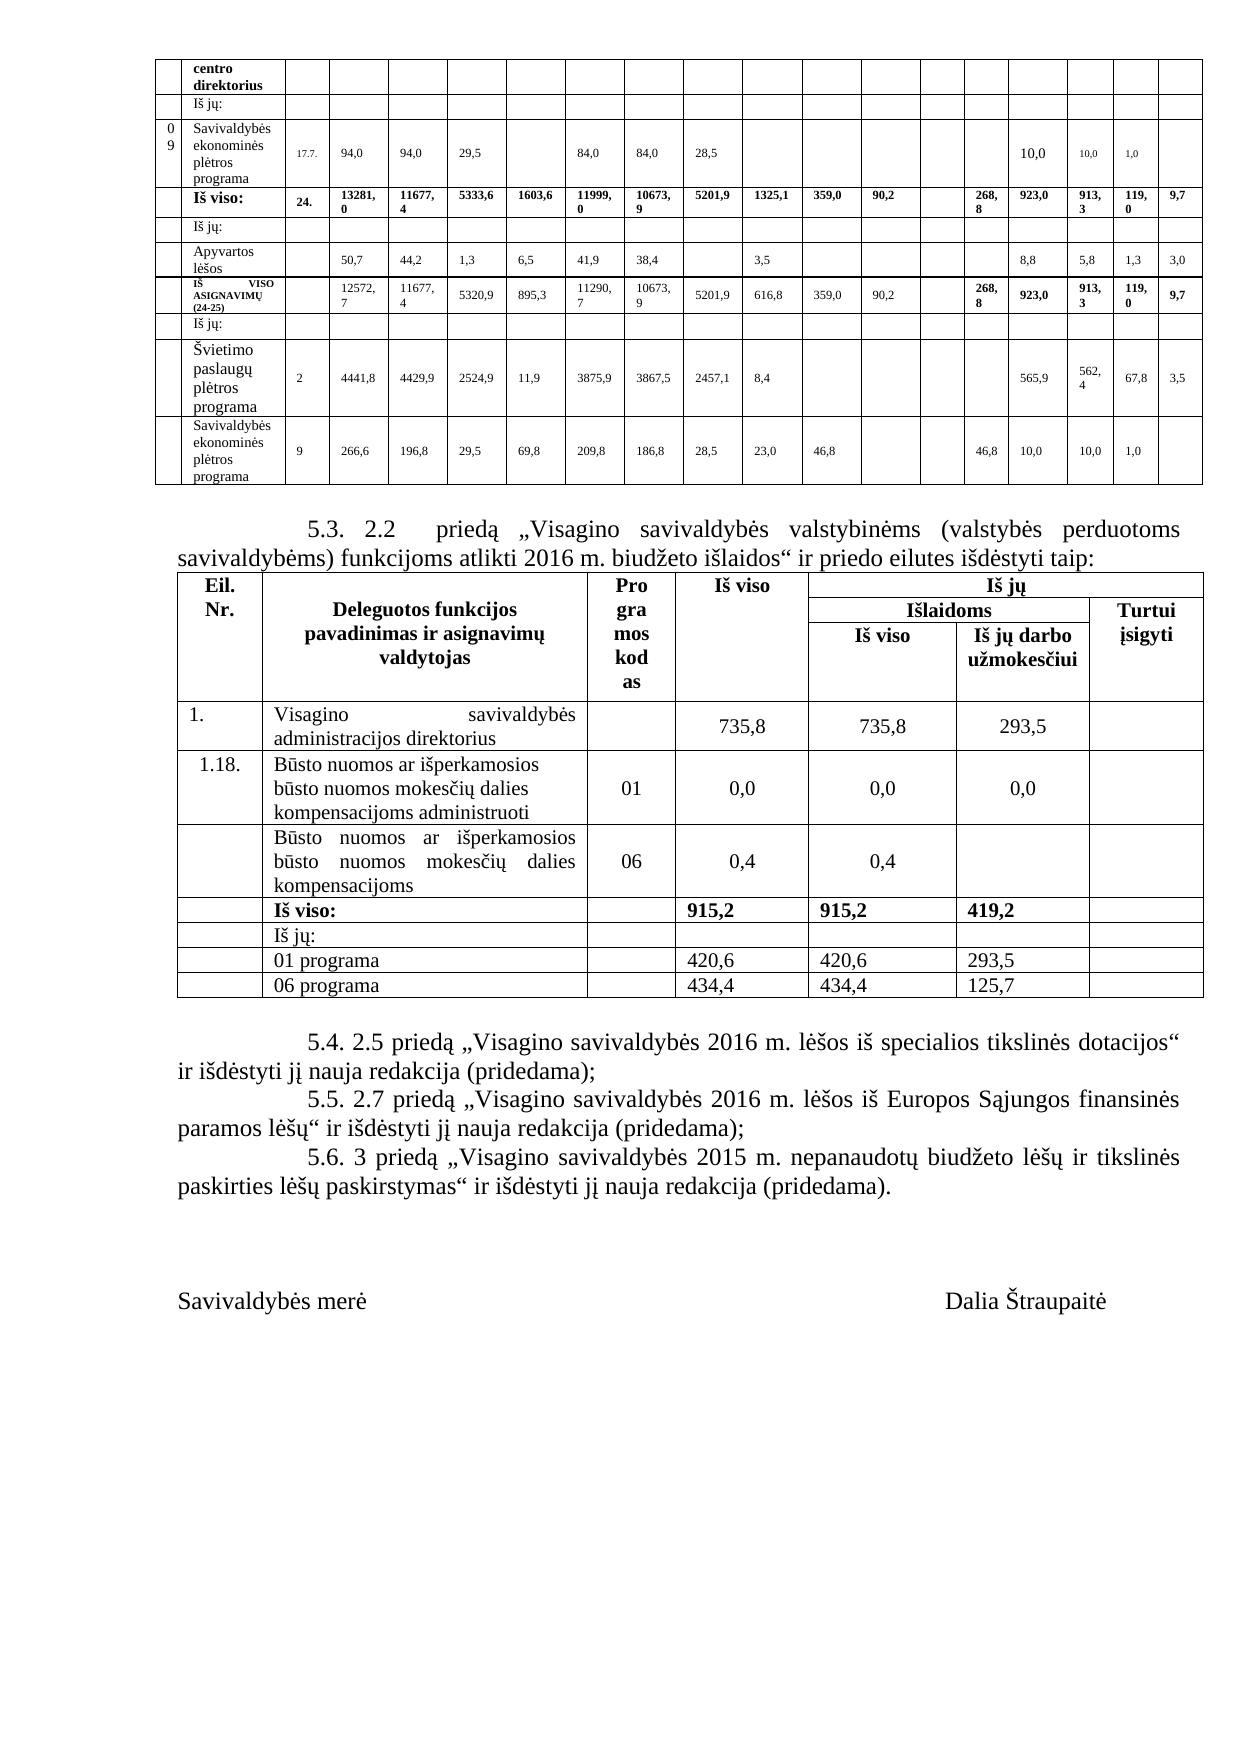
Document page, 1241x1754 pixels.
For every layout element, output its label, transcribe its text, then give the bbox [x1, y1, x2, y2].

table_cell [625, 60, 683, 94]
table_cell 9 [286, 417, 329, 484]
table_cell [1090, 948, 1203, 972]
table_cell 94,0 [389, 120, 447, 187]
table_cell 10673,9 [625, 278, 683, 313]
table_cell [1090, 923, 1203, 947]
table_cell 46,8 [803, 417, 861, 484]
table_cell 0,0 [676, 751, 808, 824]
table_cell [921, 95, 964, 119]
table_cell 293,5 [957, 948, 1089, 972]
table_cell [507, 95, 565, 119]
table_cell [588, 948, 675, 972]
table_cell 06 programa [263, 973, 587, 997]
table_cell 1,3 [448, 243, 506, 276]
table_cell Iš viso: [182, 188, 285, 217]
table_cell [965, 95, 1008, 119]
table_cell 06 [588, 825, 675, 897]
table_cell Iš jų: [182, 95, 285, 119]
table_cell Švietimo paslaugų plėtros programa [182, 340, 285, 416]
table_cell 186,8 [625, 417, 683, 484]
table_cell 44,2 [389, 243, 447, 276]
table_cell [1159, 314, 1202, 338]
table_cell [862, 243, 920, 276]
table_cell 434,4 [809, 973, 956, 997]
table_cell 10,0 [1009, 120, 1067, 187]
table_cell [862, 218, 920, 242]
table_cell [1114, 60, 1158, 94]
table_cell 69,8 [507, 417, 565, 484]
table_cell [684, 314, 742, 338]
table_cell [676, 923, 808, 947]
table_cell [803, 340, 861, 416]
table_cell 10673,9 [625, 188, 683, 217]
table_cell [957, 923, 1089, 947]
table_cell 562,4 [1068, 340, 1113, 416]
table_cell [389, 60, 447, 94]
table_cell 24. [286, 188, 329, 217]
table_cell 4441,8 [330, 340, 388, 416]
table_cell [1009, 95, 1067, 119]
table_cell 84,0 [566, 120, 624, 187]
table_cell 895,3 [507, 278, 565, 313]
table_cell [965, 340, 1008, 416]
table_cell [1114, 218, 1158, 242]
table_cell [566, 95, 624, 119]
table_cell 125,7 [957, 973, 1089, 997]
table_cell [156, 218, 181, 242]
table_header Iš viso [676, 573, 808, 701]
table_cell 67,8 [1114, 340, 1158, 416]
table_cell [921, 243, 964, 276]
table_cell 565,9 [1009, 340, 1067, 416]
table_cell [448, 60, 506, 94]
table_cell [965, 243, 1008, 276]
table_cell [862, 340, 920, 416]
table_cell 1.18. [178, 751, 262, 824]
table_cell [921, 120, 964, 187]
table_cell 359,0 [803, 188, 861, 217]
table_cell [625, 314, 683, 338]
table_cell 8,4 [743, 340, 802, 416]
table_cell 41,9 [566, 243, 624, 276]
table_cell [743, 218, 802, 242]
table_cell 38,4 [625, 243, 683, 276]
table_cell Išlaidoms [809, 598, 1089, 622]
table_cell Visagino savivaldybės administracijos direktorius [263, 702, 587, 750]
table_cell 9,7 [1159, 188, 1202, 217]
table_cell 23,0 [743, 417, 802, 484]
table_cell [684, 243, 742, 276]
table_cell [965, 60, 1008, 94]
table_cell [330, 218, 388, 242]
table_cell 1,0 [1114, 120, 1158, 187]
table_cell [1159, 95, 1202, 119]
table_cell [286, 218, 329, 242]
table_cell [921, 314, 964, 338]
table_cell 17.7. [286, 120, 329, 187]
table_cell [389, 218, 447, 242]
table_cell 94,0 [330, 120, 388, 187]
table_cell Būsto nuomos ar išperkamosios būsto nuomos mokesčių dalies kompensacijoms administruoti [263, 751, 587, 824]
table_cell 913,3 [1068, 188, 1113, 217]
table_cell [286, 314, 329, 338]
table_cell [921, 188, 964, 217]
table_cell 90,2 [862, 188, 920, 217]
table_cell [809, 923, 956, 947]
table_cell [684, 218, 742, 242]
table_cell [566, 218, 624, 242]
table_cell [178, 973, 262, 997]
table_cell [862, 314, 920, 338]
table_cell [507, 314, 565, 338]
table_cell IŠ VISO ASIGNAVIMŲ (24-25) [182, 278, 285, 313]
table_cell [156, 60, 181, 94]
table_cell [1090, 751, 1203, 824]
table_cell [156, 188, 181, 217]
table_cell [156, 314, 181, 338]
table_cell [1090, 898, 1203, 922]
table_cell 11999,0 [566, 188, 624, 217]
table_cell [1159, 60, 1202, 94]
table_cell Iš viso: [263, 898, 587, 922]
table_cell [286, 278, 329, 313]
table_cell [803, 60, 861, 94]
table_cell [507, 60, 565, 94]
table_cell [743, 95, 802, 119]
text 5.4. 2.5 priedą „Visagino savivaldybės 2016 m. lėšos iš specialios tikslinės dotacijos“ ir išdėstyti jį nauja redakcija (pridedama); [177, 1027, 1181, 1084]
table_cell Būsto nuomos ar išperkamosios būsto nuomos mokesčių dalies kompensacijoms [263, 825, 587, 897]
table_cell 0,0 [809, 751, 956, 824]
table_cell [921, 278, 964, 313]
table_cell 913,3 [1068, 278, 1113, 313]
table_cell [156, 278, 181, 313]
table_cell 90,2 [862, 278, 920, 313]
table_cell [803, 243, 861, 276]
table_cell 923,0 [1009, 188, 1067, 217]
table_cell [1009, 314, 1067, 338]
table_cell 2524,9 [448, 340, 506, 416]
table_cell 196,8 [389, 417, 447, 484]
table_cell 10,0 [1009, 417, 1067, 484]
table_cell [965, 120, 1008, 187]
table_cell 3867,5 [625, 340, 683, 416]
table_cell 46,8 [965, 417, 1008, 484]
table_cell [1090, 825, 1203, 897]
table_cell [156, 95, 181, 119]
table_cell [448, 218, 506, 242]
table_header Programos kodas [588, 573, 675, 701]
table_cell [1068, 95, 1113, 119]
table_cell [507, 120, 565, 187]
table_cell 28,5 [684, 417, 742, 484]
table_cell 11677,4 [389, 188, 447, 217]
table_cell 01 programa [263, 948, 587, 972]
table_cell 266,6 [330, 417, 388, 484]
table_cell 10,0 [1068, 417, 1113, 484]
table_cell 735,8 [809, 702, 956, 750]
table_cell [743, 60, 802, 94]
table_cell [803, 218, 861, 242]
table_cell 268,8 [965, 278, 1008, 313]
table_cell Iš jų: [263, 923, 587, 947]
table_cell [178, 825, 262, 897]
table_cell [507, 218, 565, 242]
table_cell [1009, 218, 1067, 242]
table_cell [286, 243, 329, 276]
table_cell [286, 95, 329, 119]
table_cell [566, 60, 624, 94]
table_cell [1068, 314, 1113, 338]
table_cell [743, 314, 802, 338]
table_cell Savivaldybės ekonominės plėtros programa [182, 120, 285, 187]
table_cell 12572,7 [330, 278, 388, 313]
table_cell [178, 898, 262, 922]
table_cell 268,8 [965, 188, 1008, 217]
table_cell Iš jų: [182, 314, 285, 338]
table_cell 84,0 [625, 120, 683, 187]
table_cell 11290,7 [566, 278, 624, 313]
table_cell [448, 314, 506, 338]
table_cell [330, 314, 388, 338]
table_cell [566, 314, 624, 338]
table_cell 10,0 [1068, 120, 1113, 187]
table_cell [1114, 314, 1158, 338]
table_cell 6,5 [507, 243, 565, 276]
table_cell [921, 340, 964, 416]
table_cell 11,9 [507, 340, 565, 416]
table_cell 359,0 [803, 278, 861, 313]
table_cell 1,0 [1114, 417, 1158, 484]
table_cell [1159, 218, 1202, 242]
table_cell 119,0 [1114, 188, 1158, 217]
table_cell Iš viso [809, 623, 956, 701]
table_cell 923,0 [1009, 278, 1067, 313]
table_cell 1603,6 [507, 188, 565, 217]
table_cell 5333,6 [448, 188, 506, 217]
table_cell [178, 923, 262, 947]
table_header Eil. Nr. [178, 573, 262, 701]
text Savivaldybės merė Dalia Štraupaitė [177, 1286, 1181, 1314]
table_cell 29,5 [448, 417, 506, 484]
table_cell 9,7 [1159, 278, 1202, 313]
table_cell 4429,9 [389, 340, 447, 416]
table_cell [178, 948, 262, 972]
table_cell [1068, 60, 1113, 94]
table_cell 0,0 [957, 751, 1089, 824]
table_cell [743, 120, 802, 187]
table_cell [389, 95, 447, 119]
table_cell Savivaldybės ekonominės plėtros programa [182, 417, 285, 484]
table_cell [286, 60, 329, 94]
table_cell 2 [286, 340, 329, 416]
text 5.6. 3 priedą „Visagino savivaldybės 2015 m. nepanaudotų biudžeto lėšų ir tikslinės paskirties lėšų paskirstymas“ ir išdėstyti jį nauja redakcija (pridedama). [177, 1142, 1181, 1199]
table_cell Iš jų darbo užmokesčiui [957, 623, 1089, 701]
table_cell 915,2 [676, 898, 808, 922]
table_cell 616,8 [743, 278, 802, 313]
text 5.3. 2.2 priedą „Visagino savivaldybės valstybinėms (valstybės perduotoms savivaldybėms) funkcijoms atlikti 2016 m. biudžeto išlaidos“ ir priedo eilutes išdėstyti taip: [177, 514, 1181, 572]
table_cell [957, 825, 1089, 897]
table_cell 420,6 [809, 948, 956, 972]
table_cell [448, 95, 506, 119]
table_cell 3,5 [743, 243, 802, 276]
table_cell [1159, 120, 1202, 187]
table_cell 11677,4 [389, 278, 447, 313]
table_cell 209,8 [566, 417, 624, 484]
table_cell [330, 95, 388, 119]
table_cell [156, 417, 181, 484]
table_cell 50,7 [330, 243, 388, 276]
table_cell [862, 60, 920, 94]
table_cell [156, 243, 181, 276]
table_cell 8,8 [1009, 243, 1067, 276]
table_header Iš jų [809, 573, 1203, 597]
table_cell [588, 923, 675, 947]
table_cell centro direktorius [182, 60, 285, 94]
table_cell 419,2 [957, 898, 1089, 922]
table_cell 13281,0 [330, 188, 388, 217]
table_cell 5320,9 [448, 278, 506, 313]
table_cell [965, 314, 1008, 338]
table_cell [1159, 417, 1202, 484]
table_cell 3875,9 [566, 340, 624, 416]
table_cell [156, 340, 181, 416]
table_cell 5,8 [1068, 243, 1113, 276]
table_cell 1,3 [1114, 243, 1158, 276]
table_cell [1068, 218, 1113, 242]
table_cell [588, 898, 675, 922]
table_cell [921, 60, 964, 94]
table_cell 119,0 [1114, 278, 1158, 313]
table_cell 0,4 [809, 825, 956, 897]
table_cell [625, 95, 683, 119]
table_cell Iš jų: [182, 218, 285, 242]
table_cell [803, 314, 861, 338]
table_cell 420,6 [676, 948, 808, 972]
table_cell [862, 417, 920, 484]
table_cell [330, 60, 388, 94]
table_cell [588, 973, 675, 997]
table_cell 5201,9 [684, 278, 742, 313]
table_cell 2457,1 [684, 340, 742, 416]
table_cell [625, 218, 683, 242]
table_cell 29,5 [448, 120, 506, 187]
table_cell [1009, 60, 1067, 94]
table_cell 915,2 [809, 898, 956, 922]
table_cell [684, 95, 742, 119]
table_cell Apyvartos lėšos [182, 243, 285, 276]
table_cell 5201,9 [684, 188, 742, 217]
table_cell [1090, 702, 1203, 750]
table_cell [921, 218, 964, 242]
table_cell 735,8 [676, 702, 808, 750]
table_cell [862, 95, 920, 119]
table_header Deleguotos funkcijos pavadinimas ir asignavimų valdytojas [263, 573, 587, 701]
table_cell [803, 95, 861, 119]
table_cell 3,5 [1159, 340, 1202, 416]
table_cell [1114, 95, 1158, 119]
table_cell 09 [156, 120, 181, 187]
table_cell 434,4 [676, 973, 808, 997]
table_cell [921, 417, 964, 484]
table_cell Turtui įsigyti [1090, 598, 1203, 701]
table_cell 293,5 [957, 702, 1089, 750]
table_cell [965, 218, 1008, 242]
table_cell 28,5 [684, 120, 742, 187]
table_cell [684, 60, 742, 94]
table_cell [389, 314, 447, 338]
table_cell 3,0 [1159, 243, 1202, 276]
table_cell 1325,1 [743, 188, 802, 217]
table_cell 0,4 [676, 825, 808, 897]
table_cell [1090, 973, 1203, 997]
table_cell 1. [178, 702, 262, 750]
table_cell [803, 120, 861, 187]
table_cell [862, 120, 920, 187]
table_cell 01 [588, 751, 675, 824]
text 5.5. 2.7 priedą „Visagino savivaldybės 2016 m. lėšos iš Europos Sąjungos finansinės paramos lėšų“ ir išdėstyti jį nauja redakcija (pridedama); [177, 1084, 1181, 1142]
table_cell [588, 702, 675, 750]
